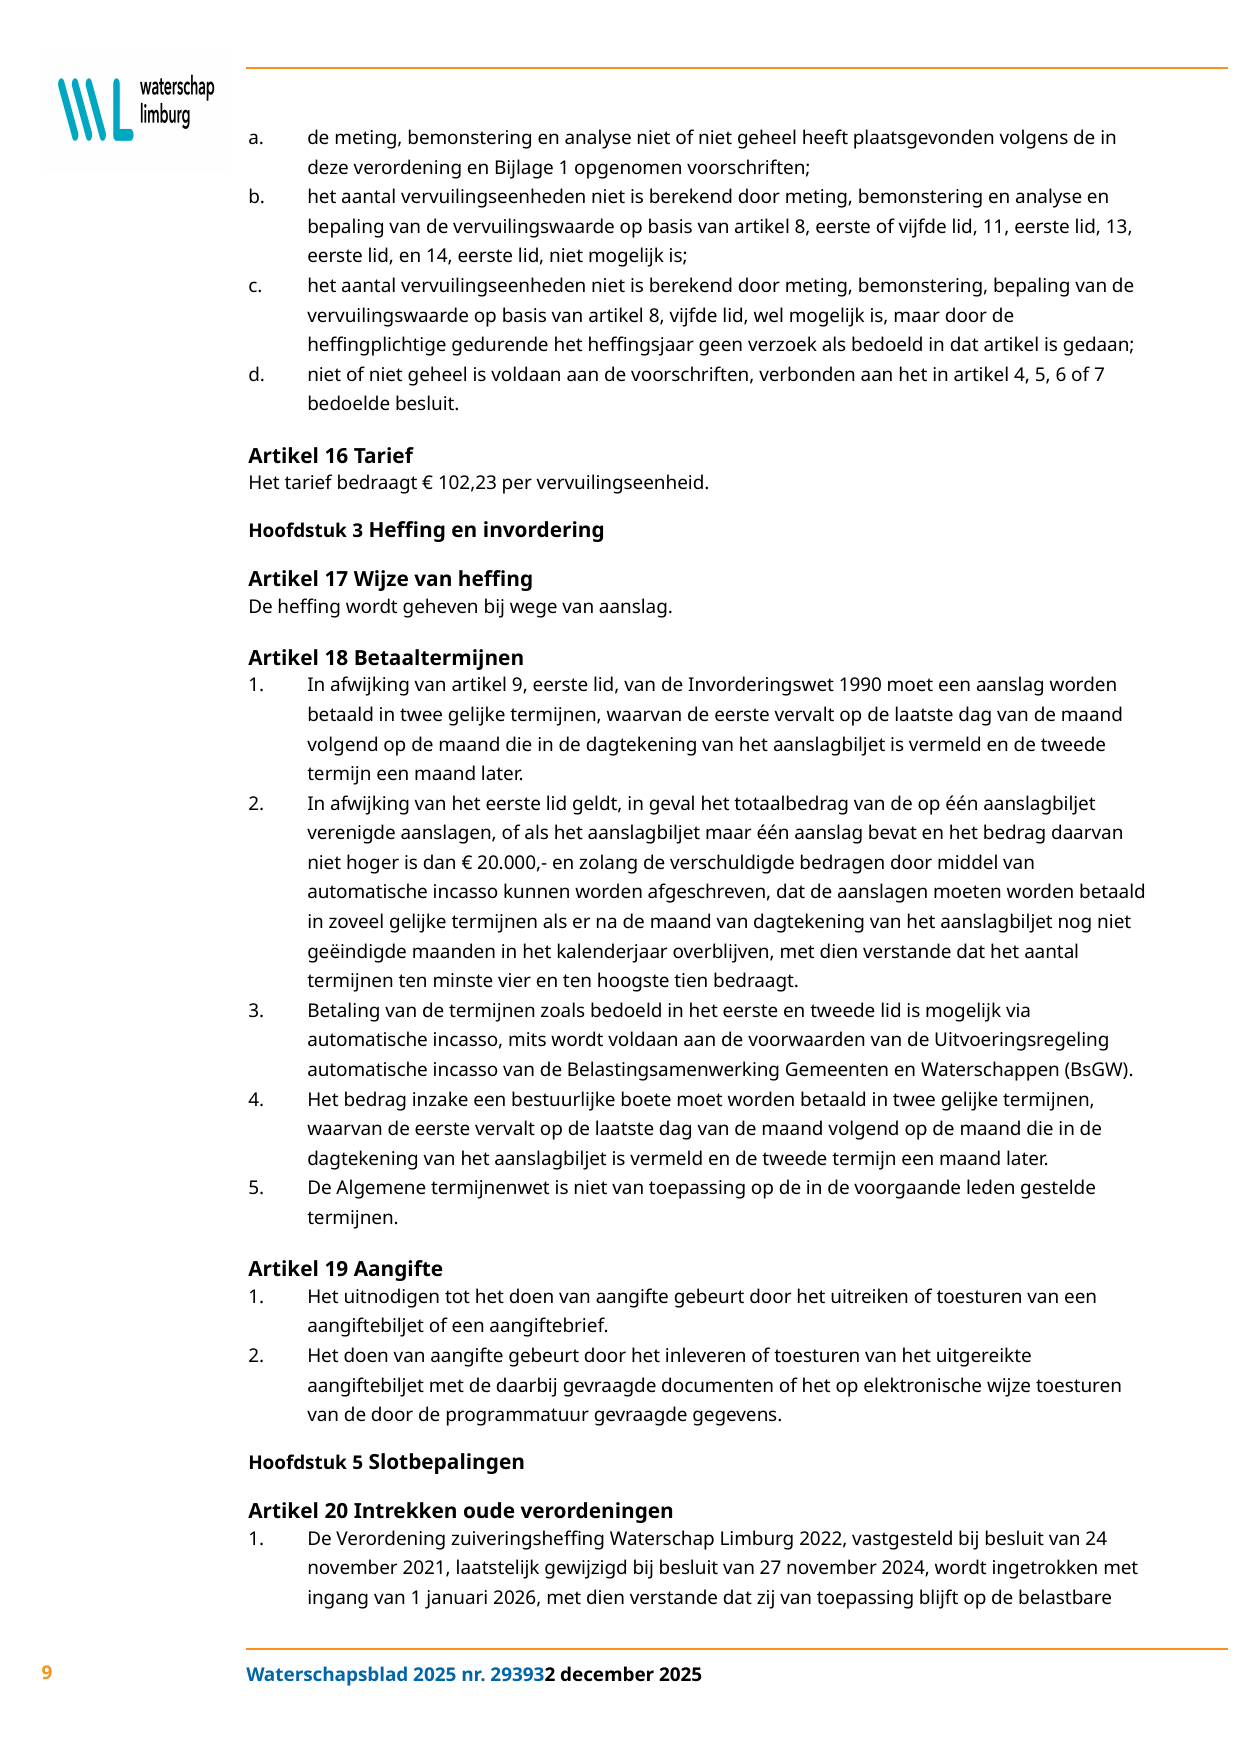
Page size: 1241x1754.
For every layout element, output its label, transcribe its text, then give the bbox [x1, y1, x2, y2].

text Hoofdstuk 5 Slotbepalingen [248, 1447, 1152, 1475]
list Betaling van de termijnen zoals bedoeld in het eerste en tweede lid is mogelijk via automatische incasso, mits wordt voldaan aan de voorwaarden van de Uitvoeringsregeling automatische incasso van de Belastingsamenwerking Gemeenten en Waterschappen (BsGW). [248, 997, 1152, 1082]
text Artikel 16 Tarief [248, 441, 1152, 469]
text Hoofdstuk 3 Heffing en invordering [248, 515, 1152, 543]
list Het bedrag inzake een bestuurlijke boete moet worden betaald in twee gelijke termijnen, waarvan de eerste vervalt op de laatste dag van de maand volgend op de maand die in de dagtekening van het aanslagbiljet is vermeld en de tweede termijn een maand later. [248, 1086, 1152, 1171]
text Artikel 20 Intrekken oude verordeningen [248, 1496, 1152, 1525]
list de meting, bemonstering en analyse niet of niet geheel heeft plaatsgevonden volgens de in deze verordening en Bijlage 1 opgenomen voorschriften; [248, 124, 1152, 180]
text Artikel 18 Betaaltermijnen [248, 643, 1152, 672]
list het aantal vervuilingseenheden niet is berekend door meting, bemonstering, bepaling van de vervuilingswaarde op basis van artikel 8, vijfde lid, wel mogelijk is, maar door de heffingplichtige gedurende het heffingsjaar geen verzoek als bedoeld in dat artikel is gedaan; [248, 272, 1152, 357]
list Het doen van aangifte gebeurt door het inleveren of toesturen van het uitgereikte aangiftebiljet met de daarbij gevraagde documenten of het op elektronische wijze toesturen van de door de programmatuur gevraagde gegevens. [248, 1342, 1152, 1427]
list Het uitnodigen tot het doen van aangifte gebeurt door het uitreiken of toesturen van een aangiftebiljet of een aangiftebrief. [248, 1283, 1152, 1338]
text Artikel 19 Aangifte [248, 1254, 1152, 1283]
list niet of niet geheel is voldaan aan de voorschriften, verbonden aan het in artikel 4, 5, 6 of 7 bedoelde besluit. [248, 361, 1152, 416]
list In afwijking van artikel 9, eerste lid, van de Invorderingswet 1990 moet een aanslag worden betaald in twee gelijke termijnen, waarvan de eerste vervalt op de laatste dag van de maand volgend op de maand die in de dagtekening van het aanslagbiljet is vermeld en de tweede termijn een maand later. [248, 672, 1152, 786]
text Het tarief bedraagt € 102,23 per vervuilingseenheid. [248, 469, 1152, 495]
list De Verordening zuiveringsheffing Waterschap Limburg 2022, vastgesteld bij besluit van 24 november 2021, laatstelijk gewijzigd bij besluit van 27 november 2024, wordt ingetrokken met ingang van 1 januari 2026, met dien verstande dat zij van toepassing blijft op de belastbare [248, 1525, 1152, 1609]
picture [41, 47, 231, 172]
text Artikel 17 Wijze van heffing [248, 564, 1152, 593]
list De Algemene termijnenwet is niet van toepassing op de in de voorgaande leden gestelde termijnen. [248, 1174, 1152, 1230]
list het aantal vervuilingseenheden niet is berekend door meting, bemonstering en analyse en bepaling van de vervuilingswaarde op basis van artikel 8, eerste of vijfde lid, 11, eerste lid, 13, eerste lid, en 14, eerste lid, niet mogelijk is; [248, 183, 1152, 268]
list In afwijking van het eerste lid geldt, in geval het totaalbedrag van de op één aanslagbiljet verenigde aanslagen, of als het aanslagbiljet maar één aanslag bevat en het bedrag daarvan niet hoger is dan € 20.000,- en zolang de verschuldigde bedragen door middel van automatische incasso kunnen worden afgeschreven, dat de aanslagen moeten worden betaald in zoveel gelijke termijnen als er na de maand van dagtekening van het aanslagbiljet nog niet geëindigde maanden in het kalenderjaar overblijven, met dien verstande dat het aantal termijnen ten minste vier en ten hoogste tien bedraagt. [248, 790, 1152, 993]
text De heffing wordt geheven bij wege van aanslag. [248, 593, 1152, 618]
